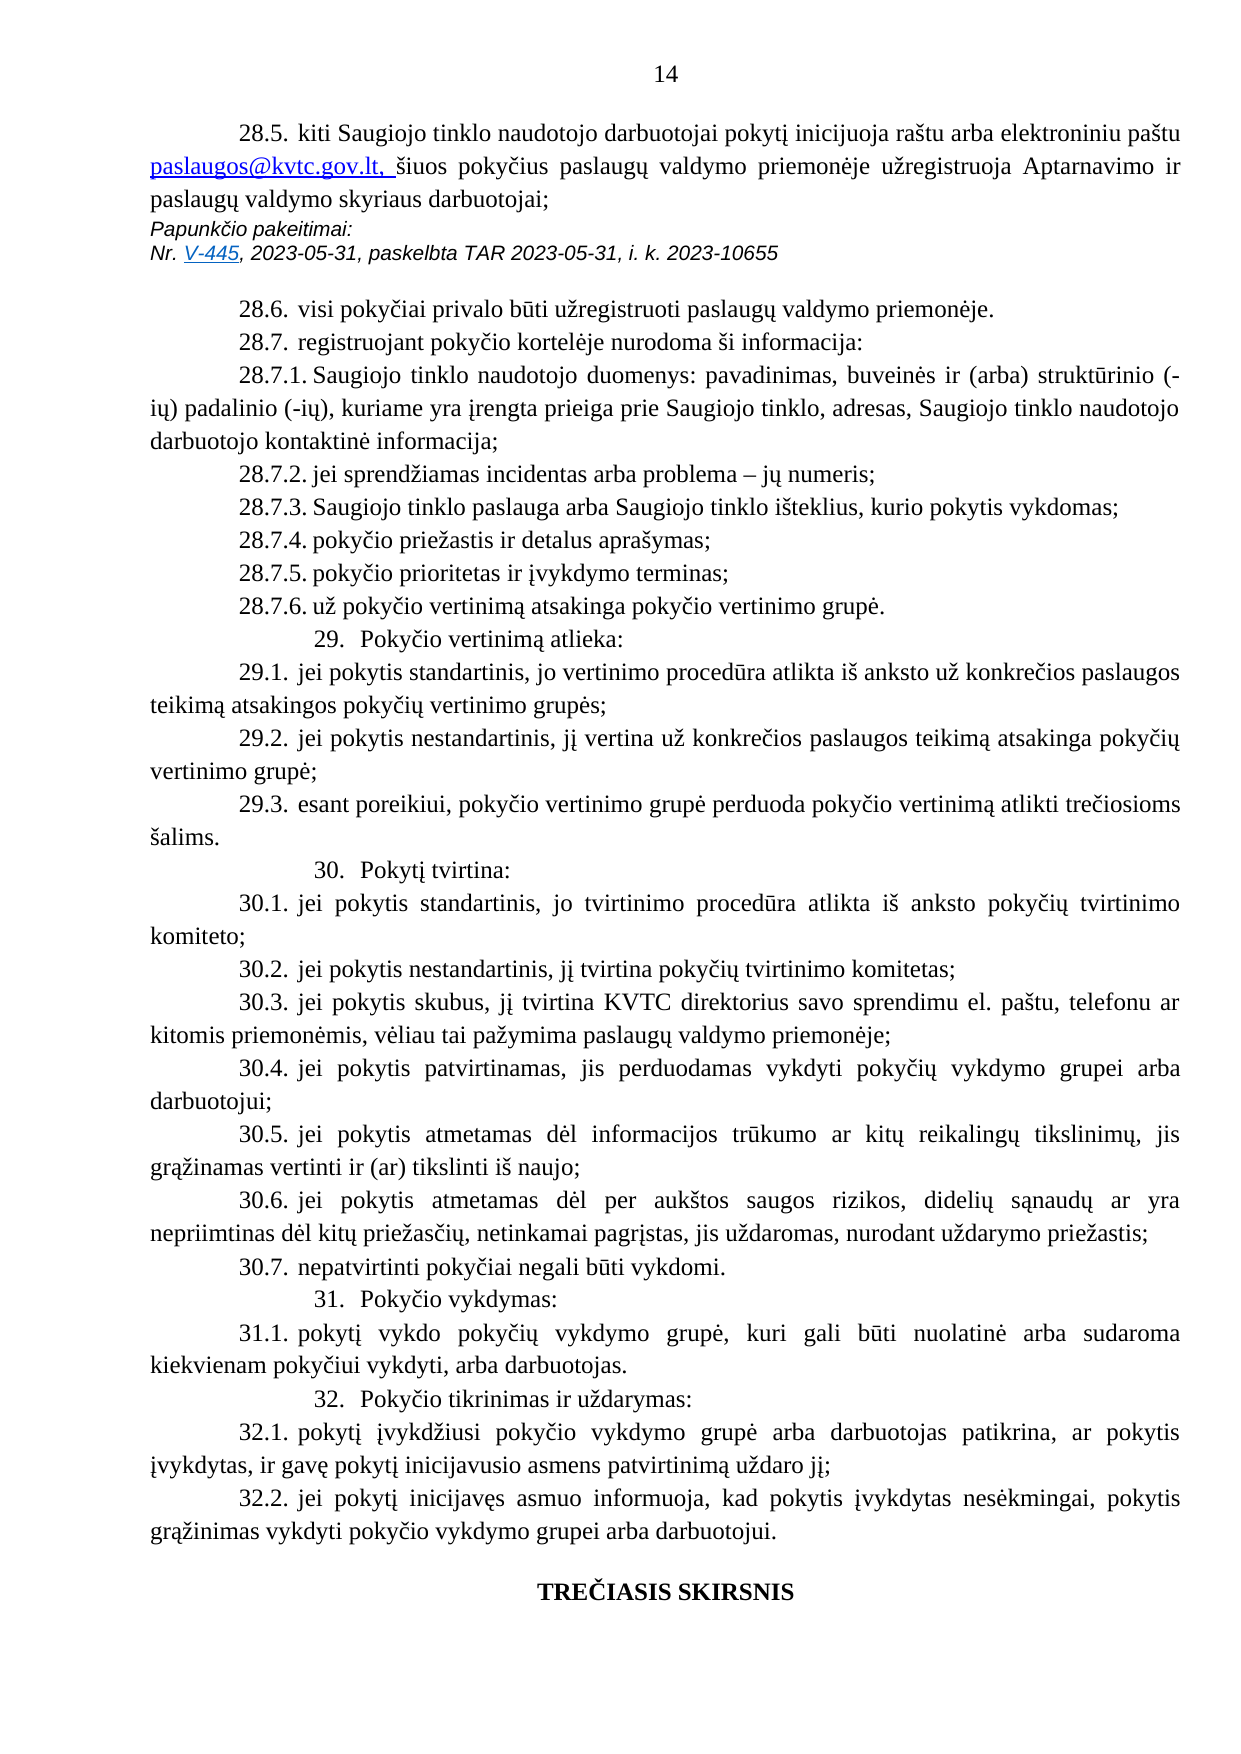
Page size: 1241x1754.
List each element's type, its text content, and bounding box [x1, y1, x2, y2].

text Nr. V-445, 2023-05-31, paskelbta TAR 2023-05-31, i. k. 2023-10655 [150, 241, 1181, 265]
text 29.3. esant poreikiui, pokyčio vertinimo grupė perduoda pokyčio vertinimą atlikti trečiosioms šalims. [150, 789, 1181, 851]
text 30. Pokytį tvirtina: [225, 855, 1181, 884]
text 30.7. nepatvirtinti pokyčiai negali būti vykdomi. [150, 1252, 1181, 1280]
text 30.4. jei pokytis patvirtinamas, jis perduodamas vykdyti pokyčių vykdymo grupei arba darbuotojui; [150, 1053, 1181, 1115]
text 29.2. jei pokytis nestandartinis, jį vertina už konkrečios paslaugos teikimą atsakinga pokyčių vertinimo grupė; [150, 723, 1181, 785]
text 32.1. pokytį įvykdžiusi pokyčio vykdymo grupė arba darbuotojas patikrina, ar pokytis įvykdytas, ir gavę pokytį inicijavusio asmens patvirtinimą uždaro jį; [150, 1417, 1181, 1478]
text Papunkčio pakeitimai: [150, 217, 1181, 241]
text 28.6. visi pokyčiai privalo būti užregistruoti paslaugų valdymo priemonėje. [150, 294, 1181, 323]
text TREČIASIS SKIRSNIS [150, 1577, 1181, 1606]
text 30.6. jei pokytis atmetamas dėl per aukštos saugos rizikos, didelių sąnaudų ar yra nepriimtinas dėl kitų priežasčių, netinkamai pagrįstas, jis uždaromas, nurodant uždarymo priežastis; [150, 1186, 1181, 1247]
text 28.7.5. pokyčio prioritetas ir įvykdymo terminas; [150, 558, 1181, 587]
text 31.1. pokytį vykdo pokyčių vykdymo grupė, kuri gali būti nuolatinė arba sudaroma kiekvienam pokyčiui vykdyti, arba darbuotojas. [150, 1318, 1181, 1379]
text 28.7.6. už pokyčio vertinimą atsakinga pokyčio vertinimo grupė. [150, 591, 1181, 620]
text 31. Pokyčio vykdymas: [225, 1284, 1181, 1313]
text 28.7.4. pokyčio priežastis ir detalus aprašymas; [150, 525, 1181, 554]
text 28.7.1. Saugiojo tinklo naudotojo duomenys: pavadinimas, buveinės ir (arba) struktūrinio (-ių) padalinio (-ių), kuriame yra įrengta prieiga prie Saugiojo tinklo, adresas, Saugiojo tinklo naudotojo darbuotojo kontaktinė informacija; [150, 360, 1181, 455]
text 32. Pokyčio tikrinimas ir uždarymas: [225, 1384, 1181, 1412]
text 30.5. jei pokytis atmetamas dėl informacijos trūkumo ar kitų reikalingų tikslinimų, jis grąžinamas vertinti ir (ar) tikslinti iš naujo; [150, 1119, 1181, 1181]
text 29.1. jei pokytis standartinis, jo vertinimo procedūra atlikta iš anksto už konkrečios paslaugos teikimą atsakingos pokyčių vertinimo grupės; [150, 657, 1181, 719]
text 28.7.3. Saugiojo tinklo paslauga arba Saugiojo tinklo išteklius, kurio pokytis vykdomas; [150, 492, 1181, 521]
text 30.3. jei pokytis skubus, jį tvirtina KVTC direktorius savo sprendimu el. paštu, telefonu ar kitomis priemonėmis, vėliau tai pažymima paslaugų valdymo priemonėje; [150, 987, 1181, 1049]
text 28.7.2. jei sprendžiamas incidentas arba problema – jų numeris; [150, 459, 1181, 488]
text 28.5. kiti Saugiojo tinklo naudotojo darbuotojai pokytį inicijuoja raštu arba elektroniniu paštu paslaugos@kvtc.gov.lt, šiuos pokyčius paslaugų valdymo priemonėje užregistruoja Aptarnavimo ir paslaugų valdymo skyriaus darbuotojai; [150, 118, 1181, 213]
text 28.7. registruojant pokyčio kortelėje nurodoma ši informacija: [150, 327, 1181, 356]
text 30.2. jei pokytis nestandartinis, jį tvirtina pokyčių tvirtinimo komitetas; [150, 954, 1181, 983]
text 32.2. jei pokytį inicijavęs asmuo informuoja, kad pokytis įvykdytas nesėkmingai, pokytis grąžinimas vykdyti pokyčio vykdymo grupei arba darbuotojui. [150, 1483, 1181, 1544]
text 29. Pokyčio vertinimą atlieka: [225, 624, 1181, 653]
text 30.1. jei pokytis standartinis, jo tvirtinimo procedūra atlikta iš anksto pokyčių tvirtinimo komiteto; [150, 888, 1181, 950]
